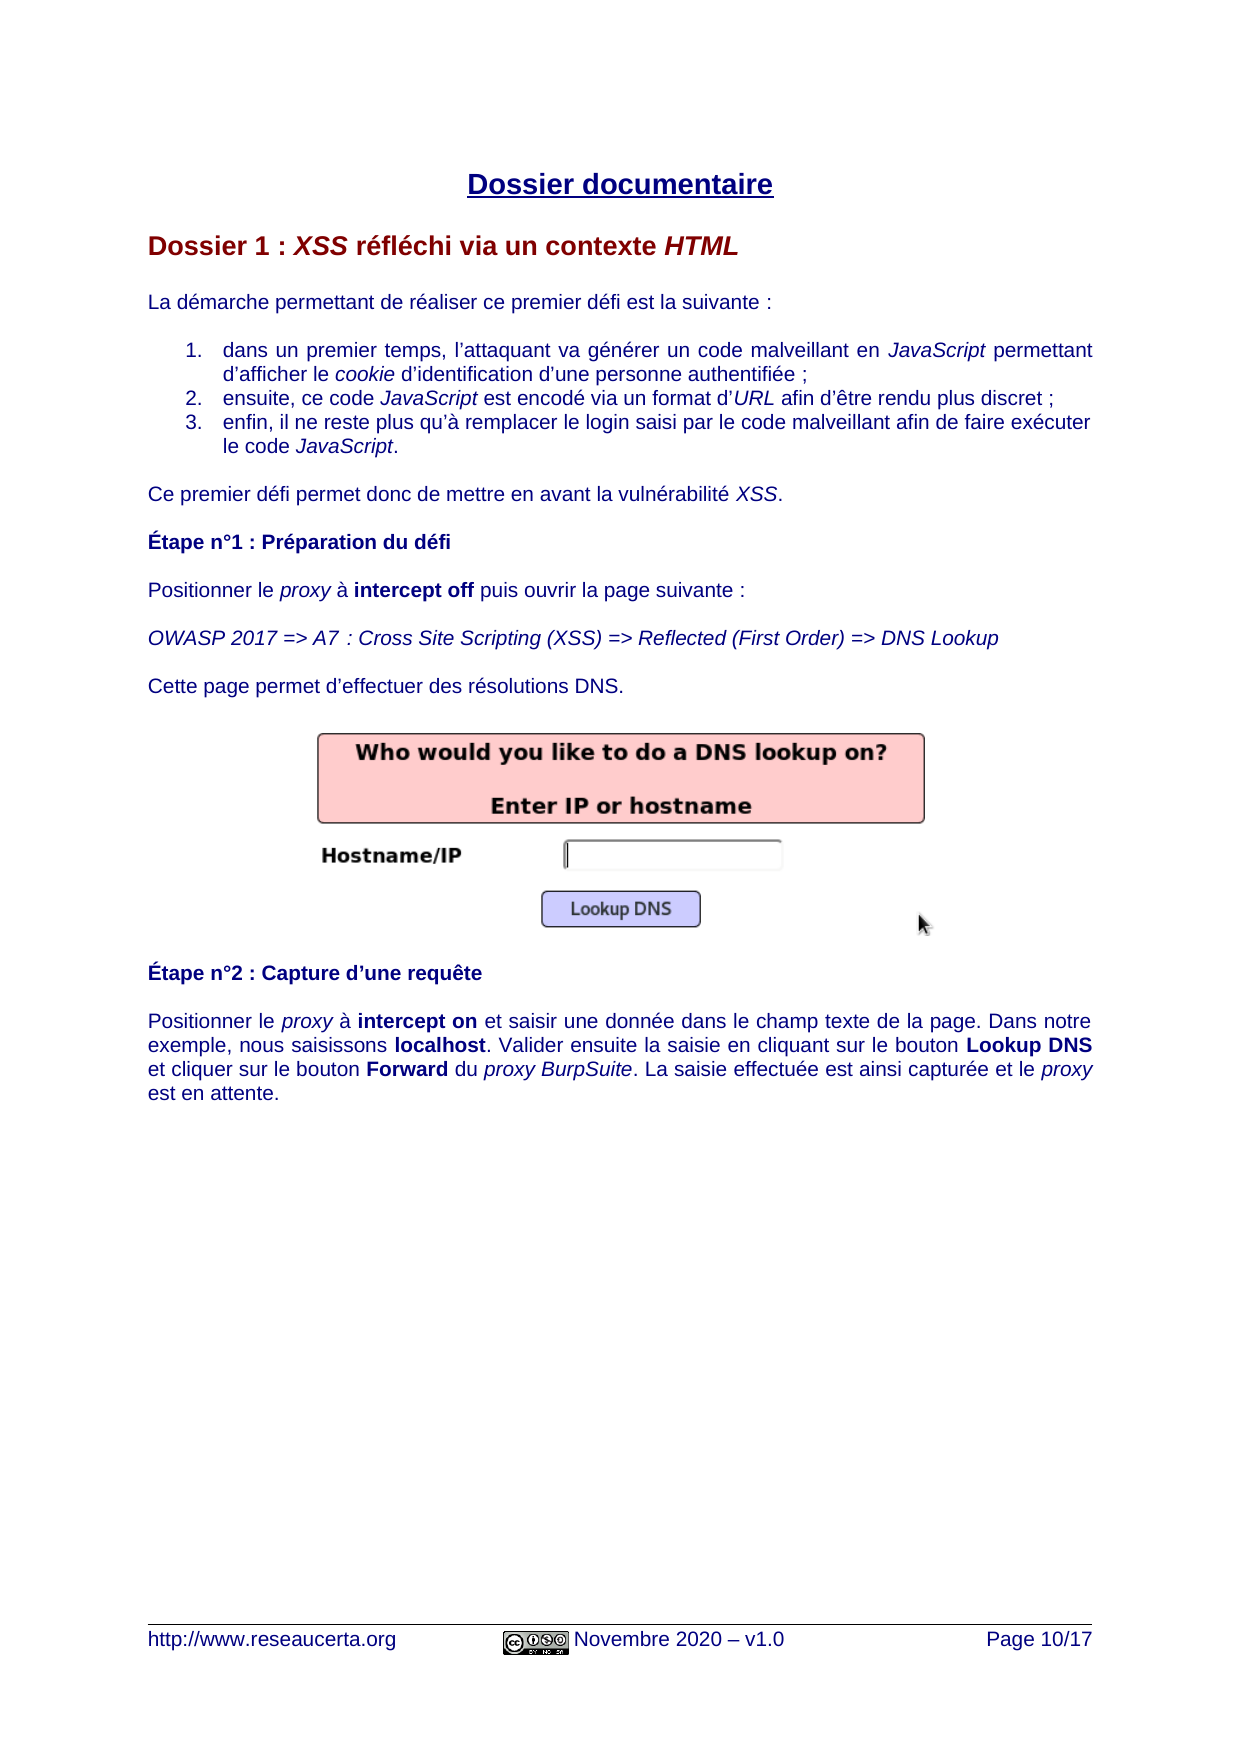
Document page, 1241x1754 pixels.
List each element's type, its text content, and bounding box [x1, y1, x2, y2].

text Ce premier défi permet donc de mettre en avant la vulnérabilité XSS. [148, 482, 1092, 506]
text OWASP 2017 => A7 : Cross Site Scripting (XSS) => Reflected (First Order) => DNS Lookup [148, 626, 1092, 649]
text Étape n°2 : Capture d’une requête [148, 961, 1092, 985]
text Positionner le proxy à intercept on et saisir une donnée dans le champ texte de la page. Dans notre exemple, nous saisissons localhost. Valider ensuite la saisie en cliquant sur le bouton Lookup DNS et cliquer sur le bouton Forward du proxy BurpSuite. La saisie effectuée est ainsi capturée et le proxy est en attente. [148, 1009, 1092, 1105]
subtitle Dossier 1 : XSS réfléchi via un contexte HTML [148, 230, 1092, 261]
list ensuite, ce code JavaScript est encodé via un format d’URL afin d’être rendu plus discret ; [185, 386, 1092, 410]
picture [287, 721, 953, 936]
picture [503, 1631, 569, 1655]
title Dossier documentaire [148, 167, 1092, 201]
text La démarche permettant de réaliser ce premier défi est la suivante : [148, 290, 1092, 314]
list dans un premier temps, l’attaquant va générer un code malveillant en JavaScript permettant d’afficher le cookie d’identification d’une personne authentifiée ; [185, 338, 1092, 386]
text Étape n°1 : Préparation du défi [148, 530, 1092, 554]
text Positionner le proxy à intercept off puis ouvrir la page suivante : [148, 578, 1092, 602]
text Cette page permet d’effectuer des résolutions DNS. [148, 673, 1092, 697]
list enfin, il ne reste plus qu’à remplacer le login saisi par le code malveillant afin de faire exécuter le code JavaScript. [185, 410, 1092, 458]
